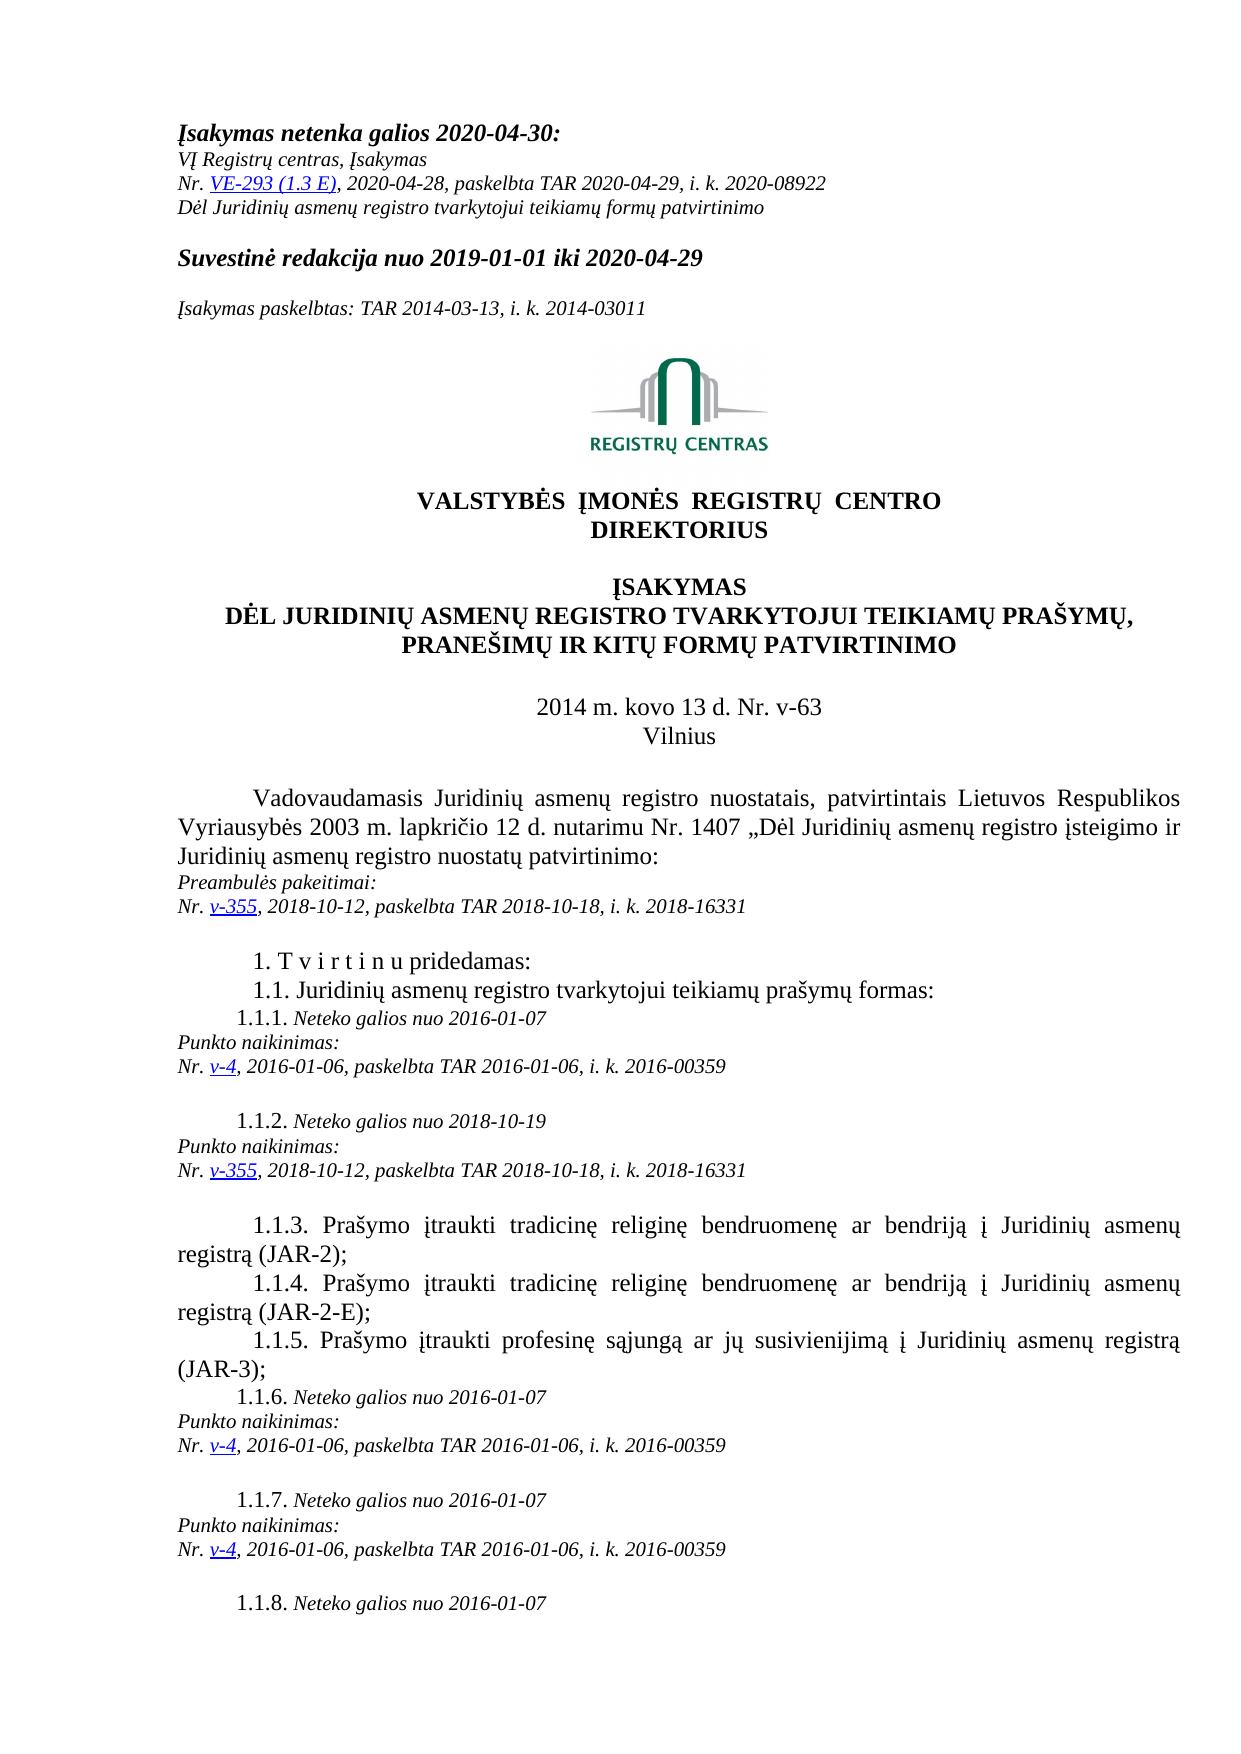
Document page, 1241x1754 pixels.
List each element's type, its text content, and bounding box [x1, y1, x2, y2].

text Nr. v-4, 2016-01-06, paskelbta TAR 2016-01-06, i. k. 2016-00359 [177, 1054, 1181, 1078]
text Vilnius [177, 721, 1181, 750]
text Nr. v-355, 2018-10-12, paskelbta TAR 2018-10-18, i. k. 2018-16331 [177, 894, 1181, 918]
text Dėl Juridinių asmenų registro tvarkytojui teikiamų formų patvirtinimo [177, 195, 1181, 219]
text Nr. v-4, 2016-01-06, paskelbta TAR 2016-01-06, i. k. 2016-00359 [177, 1433, 1181, 1457]
text ĮSAKYMAS [177, 572, 1181, 601]
text 1.1.6. Neteko galios nuo 2016-01-07 [177, 1383, 1181, 1409]
text Nr. VE-293 (1.3 E), 2020-04-28, paskelbta TAR 2020-04-29, i. k. 2020-08922 [177, 171, 1181, 195]
text 1.1.1. Neteko galios nuo 2016-01-07 [177, 1004, 1181, 1030]
text Įsakymas paskelbtas: TAR 2014-03-13, i. k. 2014-03011 [177, 296, 1181, 320]
text Nr. v-4, 2016-01-06, paskelbta TAR 2016-01-06, i. k. 2016-00359 [177, 1537, 1181, 1561]
text PRANEŠIMŲ IR KITŲ FORMŲ PATVIRTINIMO [177, 630, 1181, 659]
text Punkto naikinimas: [177, 1512, 1181, 1537]
text 1.1.8. Neteko galios nuo 2016-01-07 [177, 1589, 1181, 1616]
text 1.1.3. Prašymo įtraukti tradicinę religinę bendruomenę ar bendriją į Juridinių asmenų registrą (JAR-2); [177, 1210, 1181, 1268]
text 1. T v i r t i n u pridedamas: [177, 946, 1181, 975]
text Punkto naikinimas: [177, 1030, 1181, 1054]
text VĮ Registrų centras, Įsakymas [177, 147, 1181, 171]
text 1.1.2. Neteko galios nuo 2018-10-19 [177, 1107, 1181, 1133]
text Įsakymas netenka galios 2020-04-30: [177, 118, 1181, 147]
text 2014 m. kovo 13 d. Nr. v-63 [177, 692, 1181, 721]
text Suvestinė redakcija nuo 2019-01-01 iki 2020-04-29 [177, 243, 1181, 272]
text 1.1.4. Prašymo įtraukti tradicinę religinę bendruomenę ar bendriją į Juridinių asmenų registrą (JAR-2-E); [177, 1268, 1181, 1325]
text Preambulės pakeitimai: [177, 869, 1181, 894]
text 1.1.5. Prašymo įtraukti profesinę sąjungą ar jų susivienijimą į Juridinių asmenų registrą (JAR-3); [177, 1325, 1181, 1383]
text 1.1.7. Neteko galios nuo 2016-01-07 [177, 1486, 1181, 1512]
text Punkto naikinimas: [177, 1133, 1181, 1158]
text Vadovaudamasis Juridinių asmenų registro nuostatais, patvirtintais Lietuvos Respublikos Vyriausybės 2003 m. lapkričio 12 d. nutarimu Nr. 1407 „Dėl Juridinių asmenų registro įsteigimo ir Juridinių asmenų registro nuostatų patvirtinimo: [177, 783, 1181, 869]
text Nr. v-355, 2018-10-12, paskelbta TAR 2018-10-18, i. k. 2018-16331 [177, 1158, 1181, 1182]
text DĖL JURIDINIŲ ASMENŲ REGISTRO TVARKYTOJUI TEIKIAMŲ PRAŠYMŲ, [177, 601, 1181, 630]
text DIREKTORIUS [177, 515, 1181, 544]
text VALSTYBĖS ĮMONĖS REGISTRŲ CENTRO [177, 486, 1181, 515]
text Punkto naikinimas: [177, 1409, 1181, 1433]
text 1.1. Juridinių asmenų registro tvarkytojui teikiamų prašymų formas: [252, 975, 1181, 1004]
